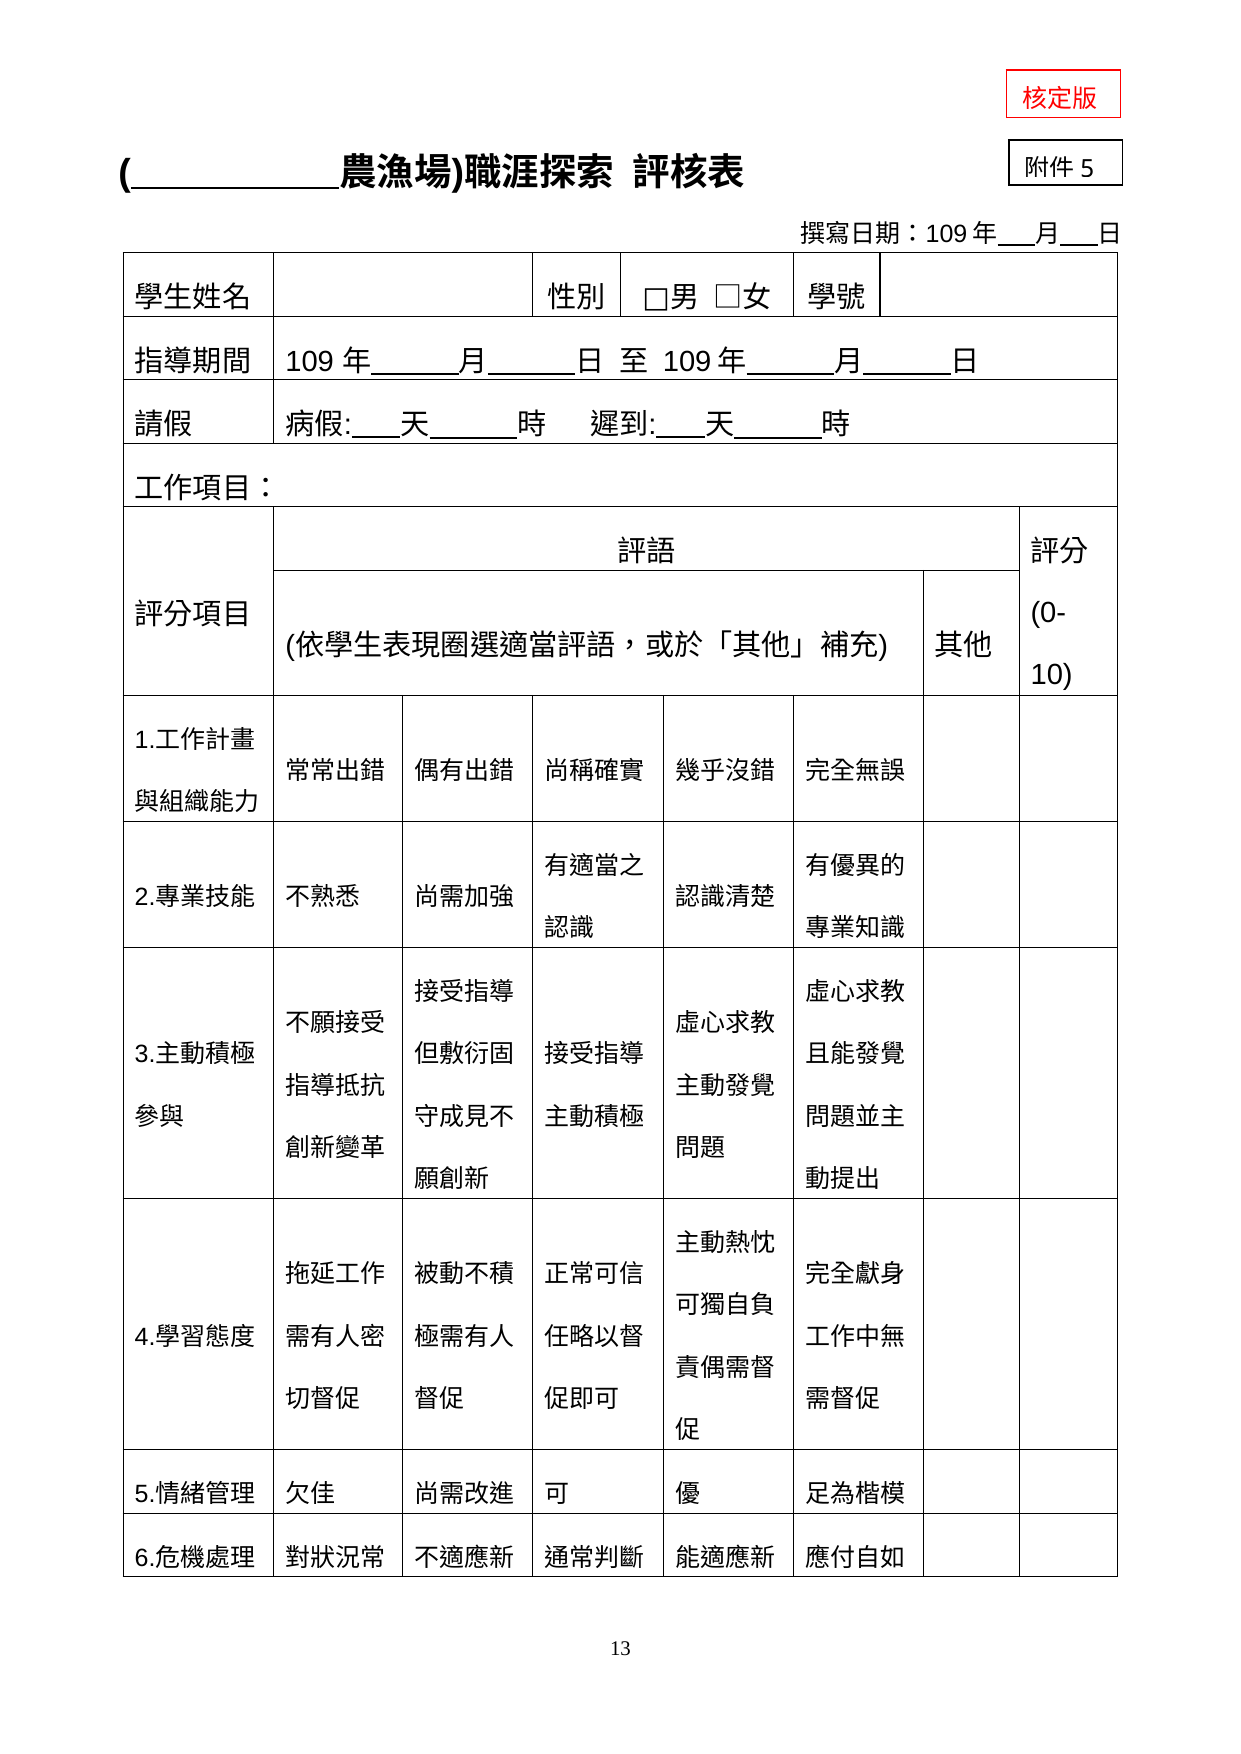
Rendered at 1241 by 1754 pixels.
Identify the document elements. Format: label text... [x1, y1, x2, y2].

table_cell [1020, 696, 1117, 821]
table_cell 被動不積極需有人督促 [403, 1199, 532, 1449]
table_header [274, 253, 532, 316]
table_header [881, 253, 1117, 316]
table_cell 能適應新 [664, 1514, 793, 1576]
table_cell 不熟悉 [274, 822, 402, 947]
table_cell 3.主動積極參與 [124, 948, 273, 1198]
table_cell [1020, 1514, 1117, 1576]
table_cell [924, 1199, 1019, 1449]
table_header □男 □女 [621, 253, 793, 316]
table_cell 主動熱忱可獨自負責偶需督促 [664, 1199, 793, 1449]
table_header 性別 [533, 253, 620, 316]
table_cell [924, 696, 1019, 821]
table_cell [924, 1514, 1019, 1576]
table_cell 1.工作計畫與組織能力 [124, 696, 273, 821]
table_cell 評語 [274, 507, 1019, 570]
table_cell 有適當之認識 [533, 822, 663, 947]
table_cell 認識清楚 [664, 822, 793, 947]
table_cell 完全獻身工作中無需督促 [794, 1199, 923, 1449]
table_cell 不願接受指導抵抗創新變革 [274, 948, 402, 1198]
table_cell 不適應新 [403, 1514, 532, 1576]
table_cell 完全無誤 [794, 696, 923, 821]
table_cell 接受指導但敷衍固守成見不願創新 [403, 948, 532, 1198]
table_cell 通常判斷 [533, 1514, 663, 1576]
table_cell 虛心求教且能發覺問題並主動提出 [794, 948, 923, 1198]
table_cell 欠佳 [274, 1450, 402, 1512]
table_cell 尚稱確實 [533, 696, 663, 821]
table_cell 有優異的專業知識 [794, 822, 923, 947]
table_cell 評分項目 [124, 507, 273, 695]
text 附件5 [1024, 148, 1107, 177]
table_cell 評分 (0-10) [1020, 507, 1117, 695]
table_cell 優 [664, 1450, 793, 1512]
table_cell 可 [533, 1450, 663, 1512]
table_cell [1020, 948, 1117, 1198]
table_header 學號 [794, 253, 879, 316]
table_cell [924, 822, 1019, 947]
table_cell 偶有出錯 [403, 696, 532, 821]
table_cell 正常可信任略以督促即可 [533, 1199, 663, 1449]
table_cell 6.危機處理 [124, 1514, 273, 1576]
table_cell 尚需改進 [403, 1450, 532, 1512]
text 撰寫日期：109年 月 日 [118, 189, 1122, 252]
table_cell 109 年 月 日 至 109年 月 日 [274, 317, 1117, 379]
table_cell 應付自如 [794, 1514, 923, 1576]
text [1010, 141, 1122, 184]
table_cell 足為楷模 [794, 1450, 923, 1512]
table_cell 工作項目： [124, 444, 1117, 506]
table_cell [924, 1450, 1019, 1512]
table_cell 其他 [924, 571, 1019, 695]
table_cell 幾乎沒錯 [664, 696, 793, 821]
table_cell 對狀況常 [274, 1514, 402, 1576]
table_cell 指導期間 [124, 317, 273, 379]
table_cell 接受指導 主動積極 [533, 948, 663, 1198]
table_cell (依學生表現圈選適當評語，或於「其他」補充) [274, 571, 923, 695]
table_cell 常常出錯 [274, 696, 402, 821]
text ( 農漁場)職涯探索 評核表 [118, 127, 1122, 189]
table_cell 尚需加強 [403, 822, 532, 947]
table_cell 2.專業技能 [124, 822, 273, 947]
table_cell 拖延工作需有人密切督促 [274, 1199, 402, 1449]
table_cell 病假: 天 時 遲到: 天 時 [274, 380, 1117, 443]
table_cell 5.情緒管理 [124, 1450, 273, 1512]
table_cell [924, 948, 1019, 1198]
table_cell [1020, 822, 1117, 947]
table_cell [1020, 1199, 1117, 1449]
table_cell 4.學習態度 [124, 1199, 273, 1449]
table_cell [1020, 1450, 1117, 1512]
table_cell 虛心求教主動發覺問題 [664, 948, 793, 1198]
table_cell 請假 [124, 380, 273, 443]
table_header 學生姓名 [124, 253, 273, 316]
